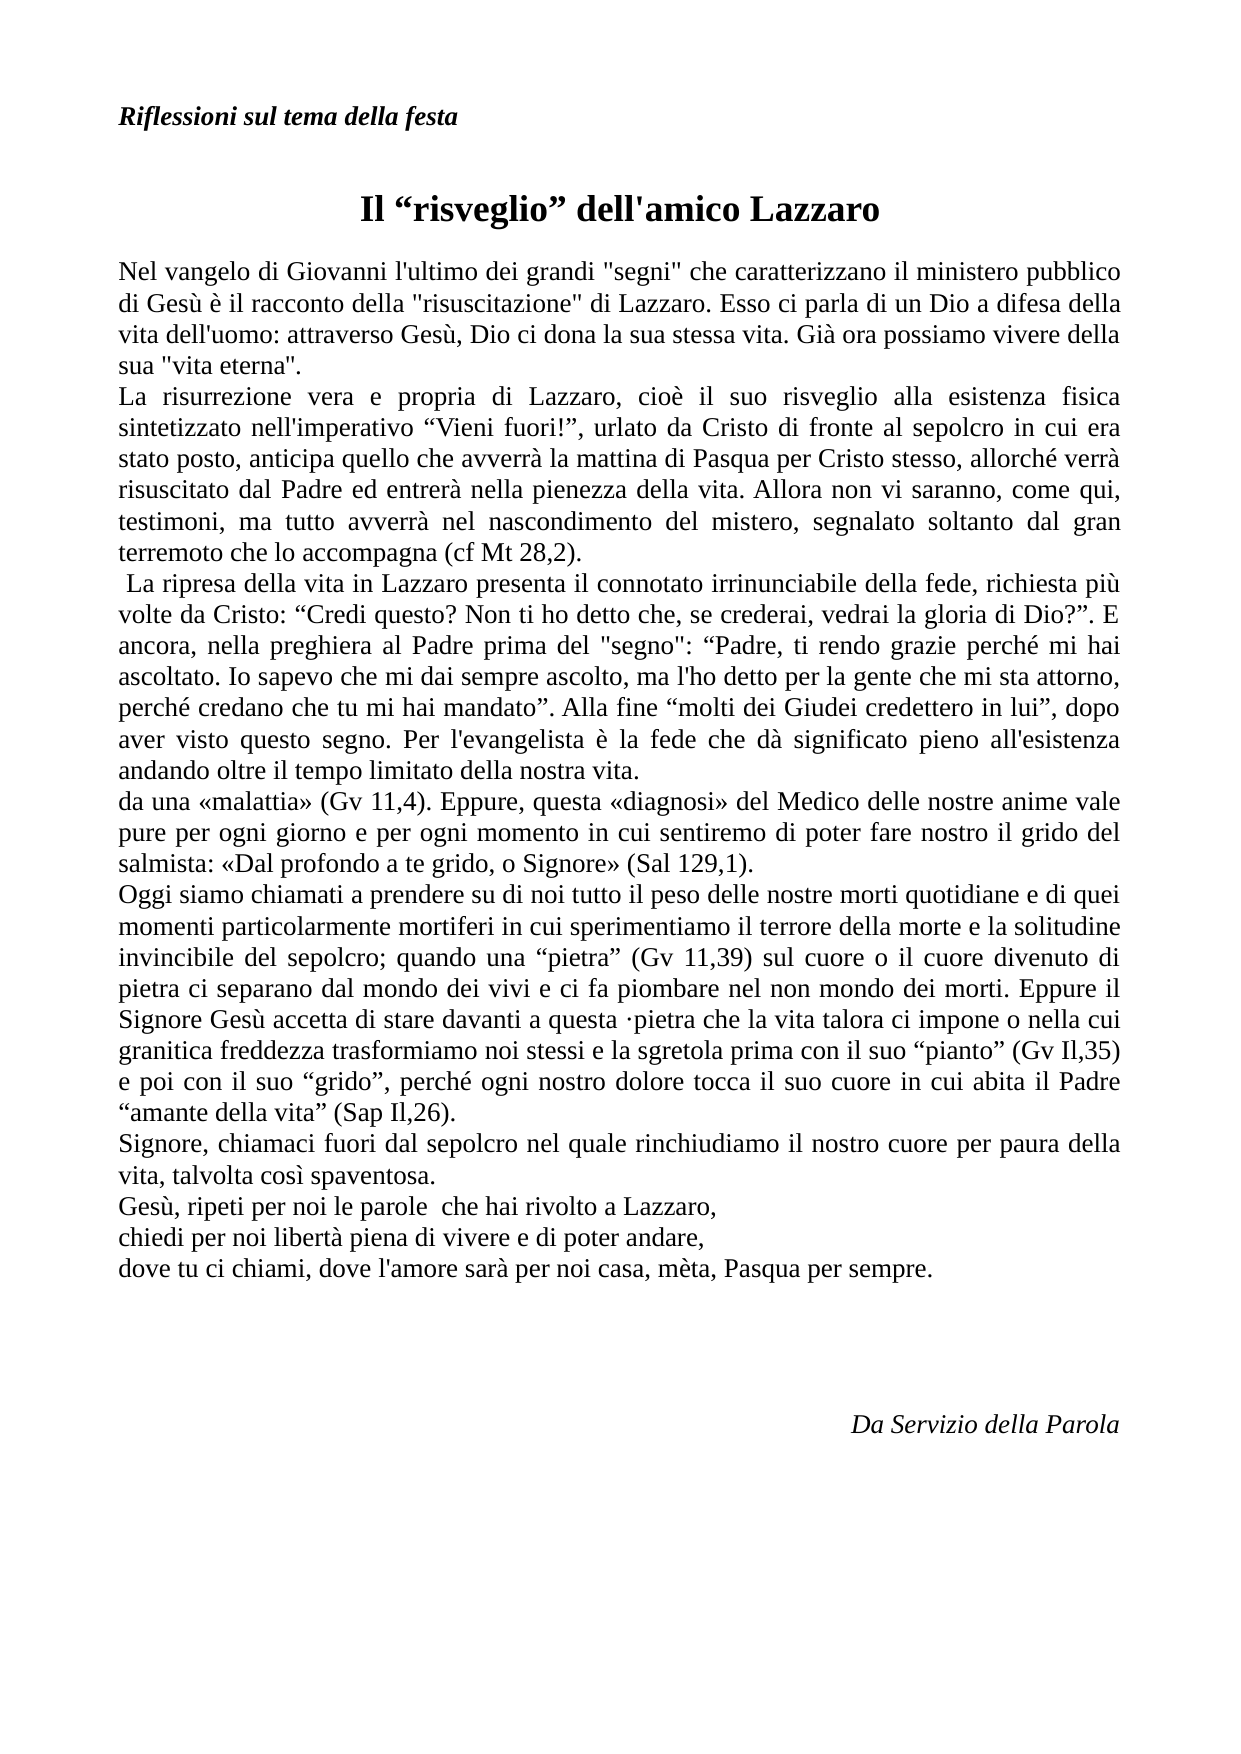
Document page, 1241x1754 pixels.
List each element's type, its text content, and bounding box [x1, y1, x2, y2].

text Riflessioni sul tema della festa [118, 100, 1122, 131]
text Oggi siamo chiamati a prendere su di noi tutto il peso delle nostre morti quotidiane e di quei momenti particolarmente mortiferi in cui sperimentiamo il terrore della morte e la solitudine invincibile del sepolcro; quando una “pietra” (Gv 11,39) sul cuore o il cuore divenuto di pietra ci separano dal mondo dei vivi e ci fa piombare nel non mondo dei morti. Eppure il Signore Gesù accetta di stare davanti a questa ·pietra che la vita talora ci impone o nella cui granitica freddezza trasformiamo noi stessi e la sgretola prima con il suo “pianto” (Gv Il,35) e poi con il suo “grido”, perché ogni nostro dolore tocca il suo cuore in cui abita il Padre “amante della vita” (Sap Il,26). [118, 878, 1122, 1128]
text da una «malattia» (Gv 11,4). Eppure, questa «diagnosi» del Medico delle nostre anime vale pure per ogni giorno e per ogni momento in cui sentiremo di poter fare nostro il grido del salmista: «Dal profondo a te grido, o Signore» (Sal 129,1). [118, 785, 1122, 878]
text Signore, chiamaci fuori dal sepolcro nel quale rinchiudiamo il nostro cuore per paura della vita, talvolta così spaventosa. [118, 1128, 1122, 1190]
text La risurrezione vera e propria di Lazzaro, cioè il suo risveglio alla esistenza fisica sintetizzato nell'imperativo “Vieni fuori!”, urlato da Cristo di fronte al sepolcro in cui era stato posto, anticipa quello che avverrà la mattina di Pasqua per Cristo stesso, allorché verrà risuscitato dal Padre ed entrerà nella pienezza della vita. Allora non vi saranno, come qui, testimoni, ma tutto avverrà nel nascondimento del mistero, segnalato soltanto dal gran terremoto che lo accompagna (cf Mt 28,2). [118, 380, 1122, 567]
text Nel vangelo di Giovanni l'ultimo dei grandi "segni" che caratterizzano il ministero pubblico di Gesù è il racconto della "risuscitazione" di Lazzaro. Esso ci parla di un Dio a difesa della vita dell'uomo: attraverso Gesù, Dio ci dona la sua stessa vita. Già ora possiamo vivere della sua "vita eterna''. [118, 256, 1122, 380]
subtitle Il “risveglio” dell'amico Lazzaro [118, 186, 1122, 229]
text Gesù, ripeti per noi le parole che hai rivolto a Lazzaro, [118, 1190, 1122, 1221]
text chiedi per noi libertà piena di vivere e di poter andare, [118, 1221, 1122, 1252]
text dove tu ci chiami, dove l'amore sarà per noi casa, mèta, Pasqua per sempre. [118, 1252, 1122, 1283]
text La ripresa della vita in Lazzaro presenta il connotato irrinunciabile della fede, richiesta più volte da Cristo: “Credi questo? Non ti ho detto che, se crederai, vedrai la gloria di Dio?”. E ancora, nella preghiera al Padre prima del "segno": “Padre, ti rendo grazie perché mi hai ascoltato. Io sapevo che mi dai sempre ascolto, ma l'ho detto per la gente che mi sta attorno, perché credano che tu mi hai mandato”. Alla fine “molti dei Giudei credettero in lui”, dopo aver visto questo segno. Per l'evangelista è la fede che dà significato pieno all'esistenza andando oltre il tempo limitato della nostra vita. [118, 567, 1122, 785]
text Da Servizio della Parola [118, 1408, 1122, 1439]
